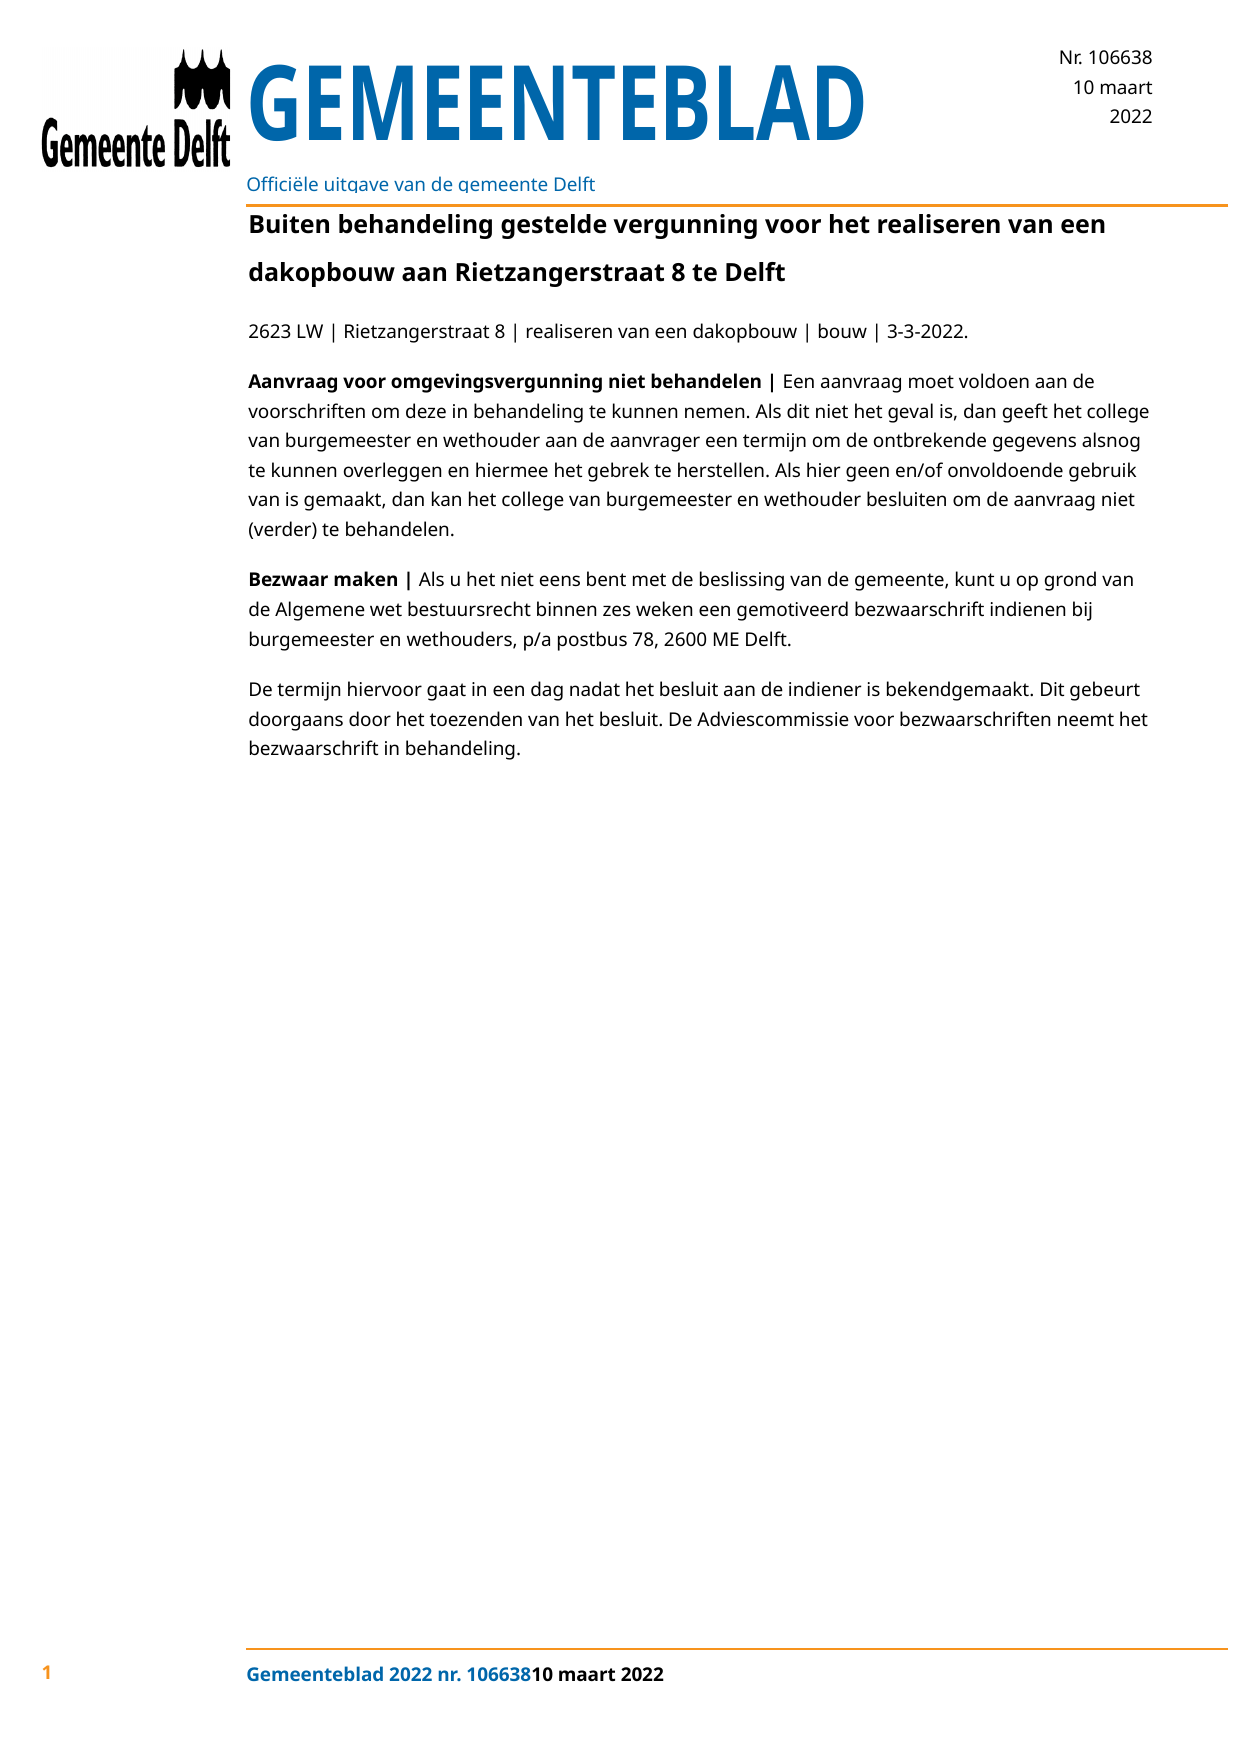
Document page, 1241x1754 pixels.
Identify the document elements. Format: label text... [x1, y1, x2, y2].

text Aanvraag voor omgevingsvergunning niet behandelen | Een aanvraag moet voldoen aan de voorschriften om deze in behandeling te kunnen nemen. Als dit niet het geval is, dan geeft het college van burgemeester en wethouder aan de aanvrager een termijn om de ontbrekende gegevens alsnog te kunnen overleggen en hiermee het gebrek te herstellen. Als hier geen en/of onvoldoende gebruik van is gemaakt, dan kan het college van burgemeester en wethouder besluiten om de aanvraag niet (verder) te behandelen. [248, 368, 1152, 542]
text Bezwaar maken | Als u het niet eens bent met de beslissing van de gemeente, kunt u op grond van de Algemene wet bestuursrecht binnen zes weken een gemotiveerd bezwaarschrift indienen bij burgemeester en wethouders, p/a postbus 78, 2600 ME Delft. [248, 567, 1152, 652]
picture [41, 47, 231, 172]
text De termijn hiervoor gaat in een dag nadat het besluit aan de indiener is bekendgemaakt. Dit gebeurt doorgaans door het toezenden van het besluit. De Adviescommissie voor bezwaarschriften neemt het bezwaarschrift in behandeling. [248, 676, 1152, 761]
text 2623 LW | Rietzangerstraat 8 | realiseren van een dakopbouw | bouw | 3-3-2022. [248, 318, 1152, 344]
text Buiten behandeling gestelde vergunning voor het realiseren van een dakopbouw aan Rietzangerstraat 8 te Delft [248, 207, 1152, 288]
